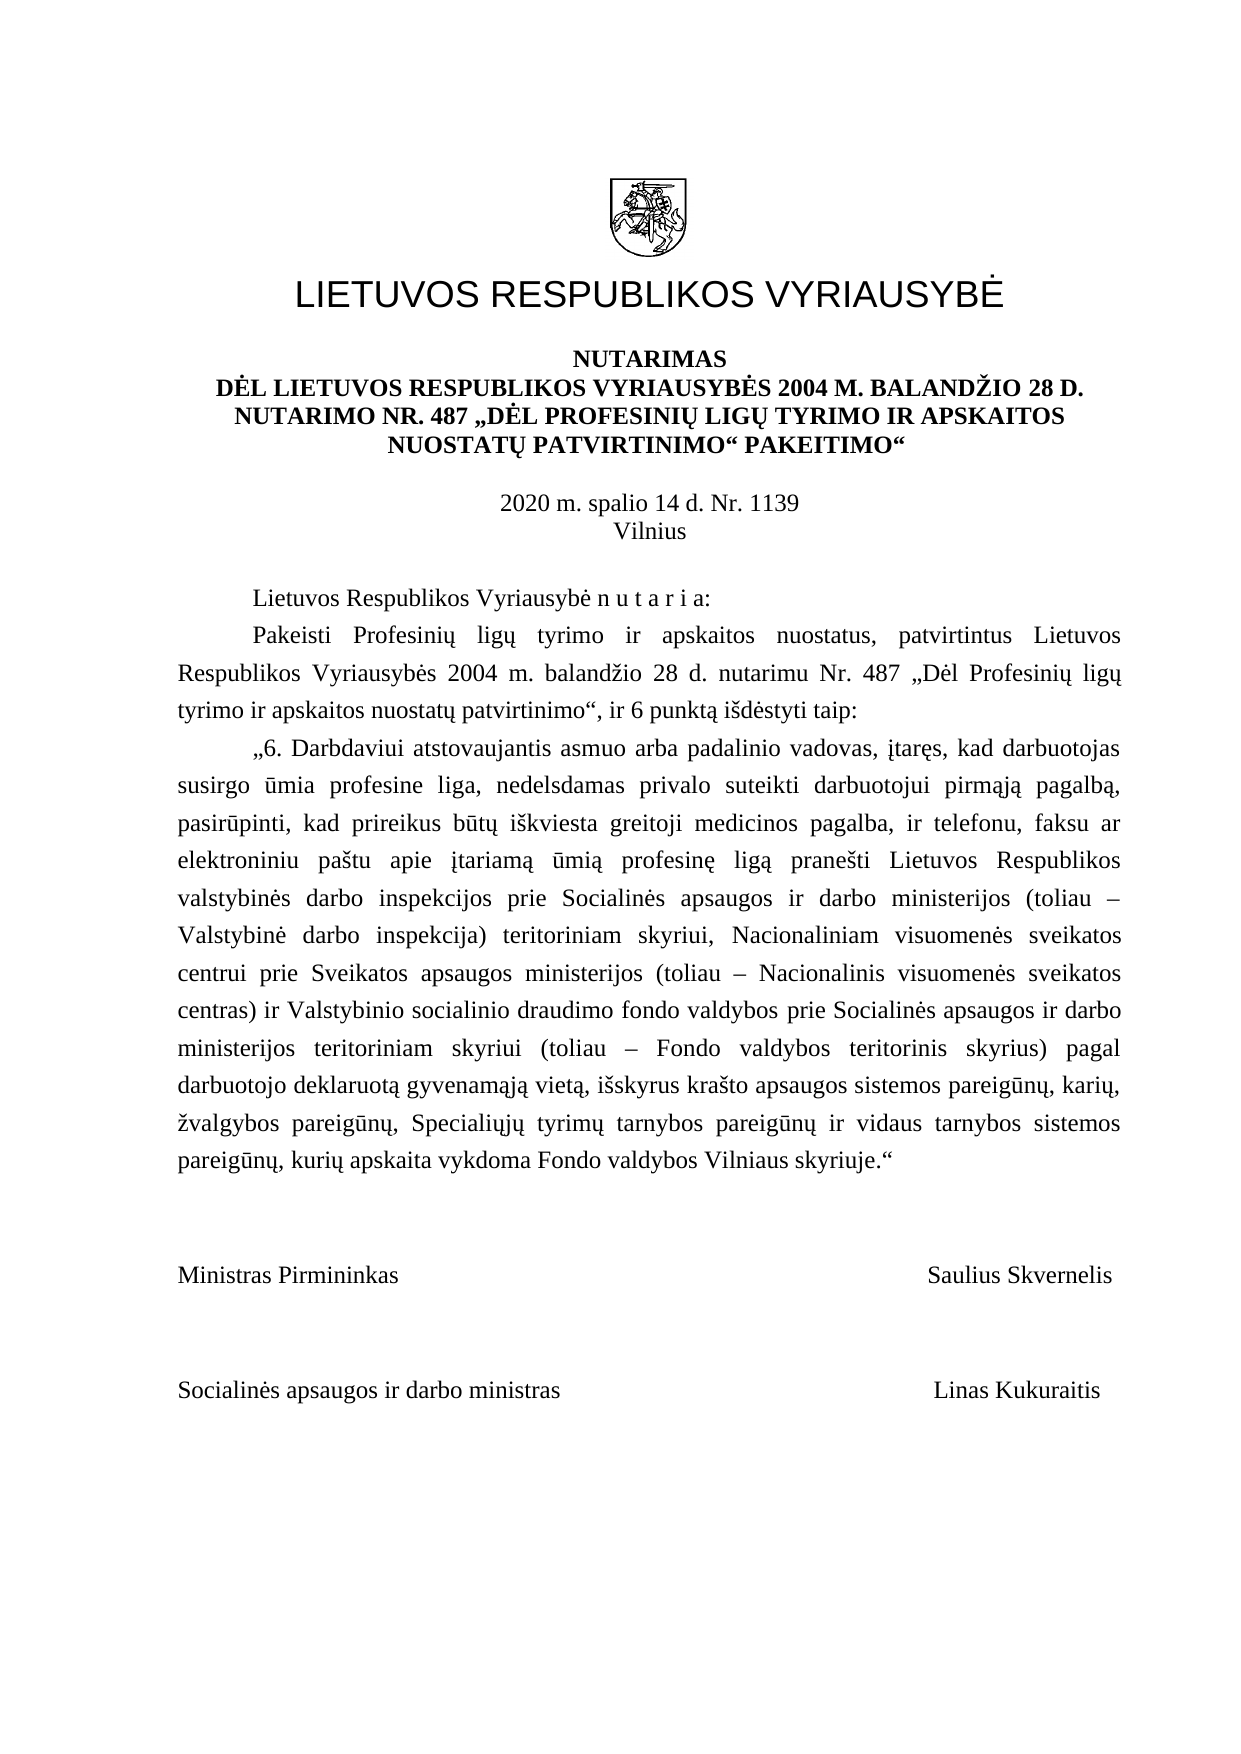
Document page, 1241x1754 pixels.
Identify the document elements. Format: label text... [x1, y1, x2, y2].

text DĖL LIETUVOS RESPUBLIKOS VYRIAUSYBĖS 2004 m. balandžio 28 d. nutarimO Nr. 487 „DĖL Profesinių ligų tyrimo ir apskaitos nuostatų patvirtinimo“ PAKEITIMO“ [177, 373, 1122, 459]
text 2020 m. spalio 14 d. Nr. 1139 [177, 488, 1122, 516]
text Vilnius [177, 516, 1122, 545]
text nutarimas [177, 344, 1122, 373]
text Lietuvos Respublikos Vyriausybė n u t a r i a: [177, 574, 1122, 611]
text Lietuvos Respublikos Vyriausybė [177, 272, 1122, 315]
text „6. Darbdaviui atstovaujantis asmuo arba padalinio vadovas, įtaręs, kad darbuotojas susirgo ūmia profesine liga, nedelsdamas privalo suteikti darbuotojui pirmąją pagalbą, pasirūpinti, kad prireikus būtų iškviesta greitoji medicinos pagalba, ir telefonu, faksu ar elektroniniu paštu apie įtariamą ūmią profesinę ligą pranešti Lietuvos Respublikos valstybinės darbo inspekcijos prie Socialinės apsaugos ir darbo ministerijos (toliau – Valstybinė darbo inspekcija) teritoriniam skyriui, Nacionaliniam visuomenės sveikatos centrui prie Sveikatos apsaugos ministerijos (toliau – Nacionalinis visuomenės sveikatos centras) ir Valstybinio socialinio draudimo fondo valdybos prie Socialinės apsaugos ir darbo ministerijos teritoriniam skyriui (toliau – Fondo valdybos teritorinis skyrius) pagal darbuotojo deklaruotą gyvenamąją vietą, išskyrus krašto apsaugos sistemos pareigūnų, karių, žvalgybos pareigūnų, Specialiųjų tyrimų tarnybos pareigūnų ir vidaus tarnybos sistemos pareigūnų, kurių apskaita vykdoma Fondo valdybos Vilniaus skyriuje.“ [177, 724, 1122, 1174]
text Ministras Pirmininkas Saulius Skvernelis [177, 1260, 1122, 1289]
text Socialinės apsaugos ir darbo ministras Linas Kukuraitis [177, 1375, 1122, 1404]
text Pakeisti Profesinių ligų tyrimo ir apskaitos nuostatus, patvirtintus Lietuvos Respublikos Vyriausybės 2004 m. balandžio 28 d. nutarimu Nr. 487 „Dėl Profesinių ligų tyrimo ir apskaitos nuostatų patvirtinimo“, ir 6 punktą išdėstyti taip: [177, 611, 1122, 724]
